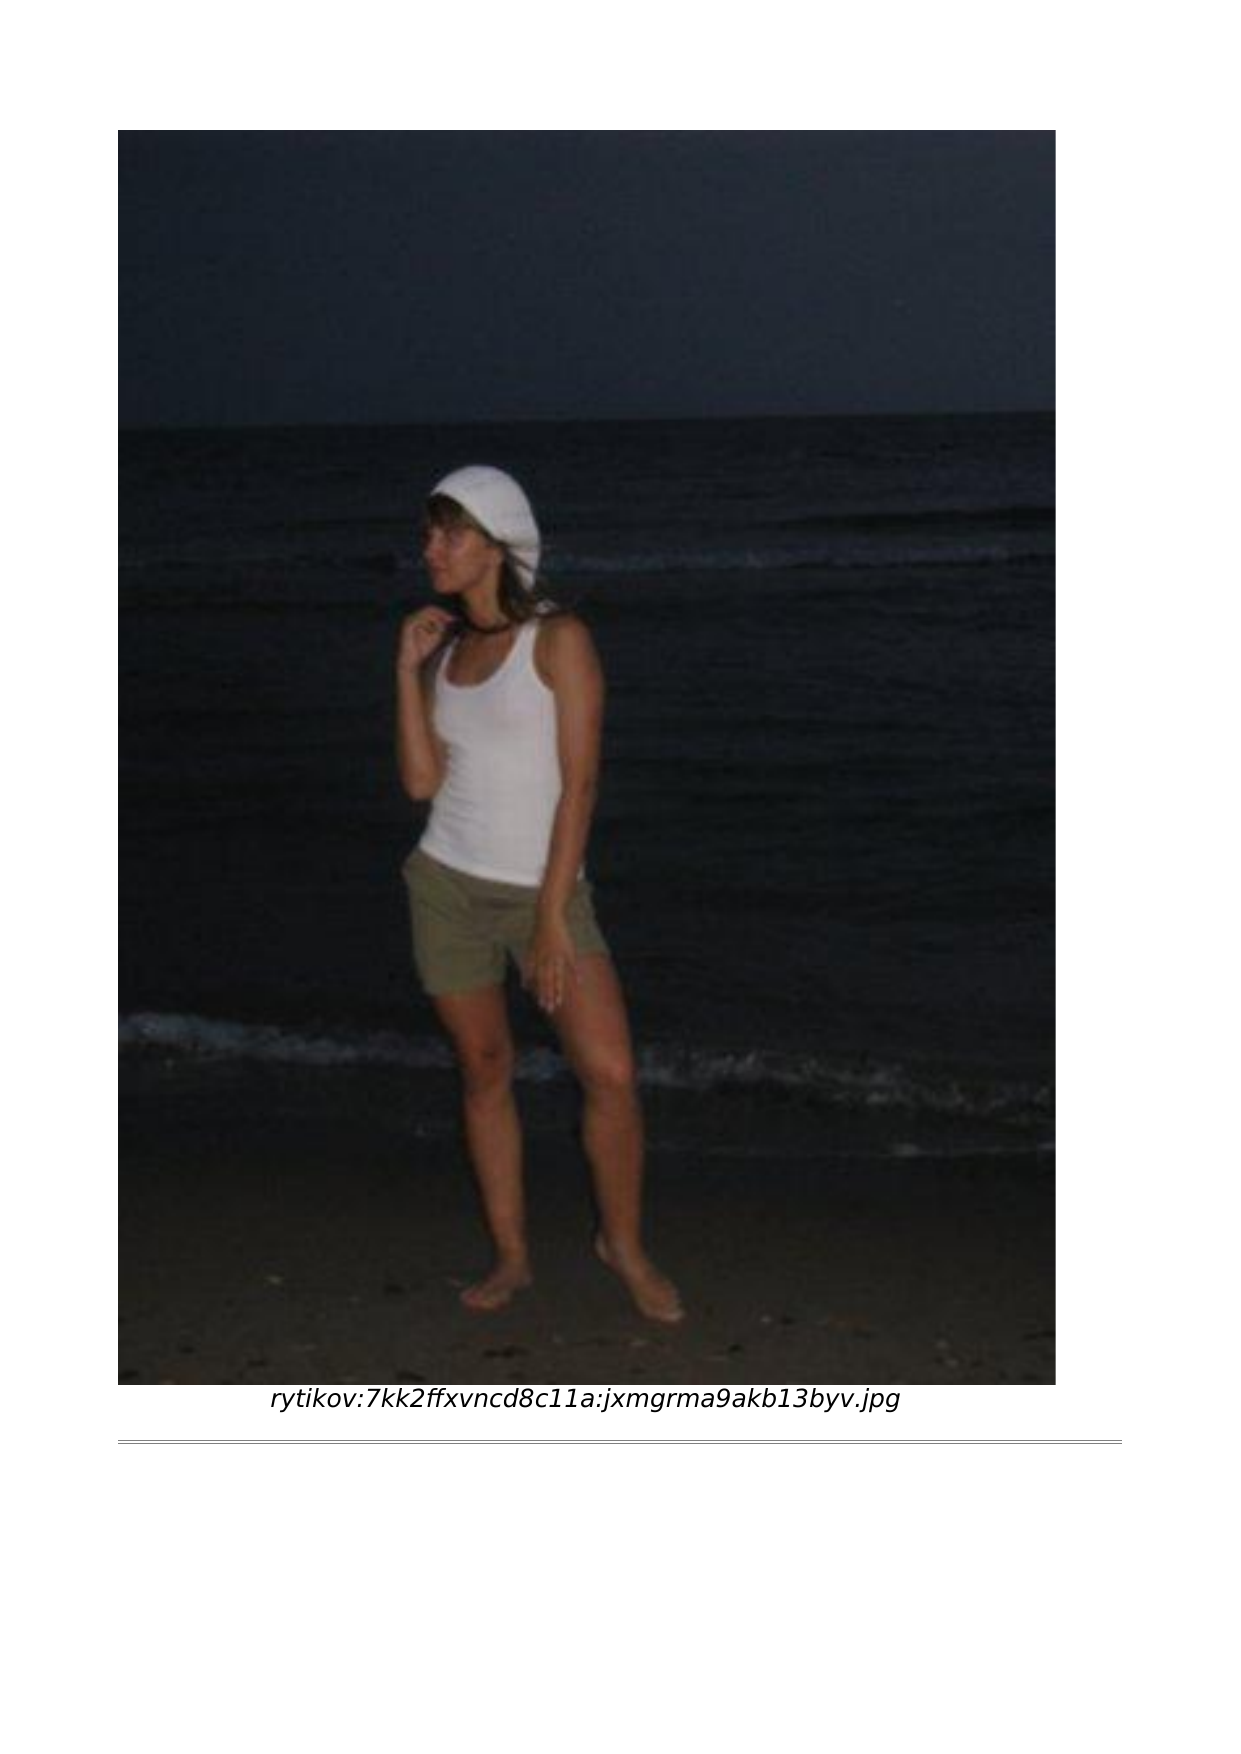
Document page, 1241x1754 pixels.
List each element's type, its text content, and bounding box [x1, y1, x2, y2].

picture [118, 130, 1056, 1385]
text rytikov:7kk2ffxvncd8c11a:jxmgrma9akb13byv.jpg [118, 1385, 1056, 1413]
